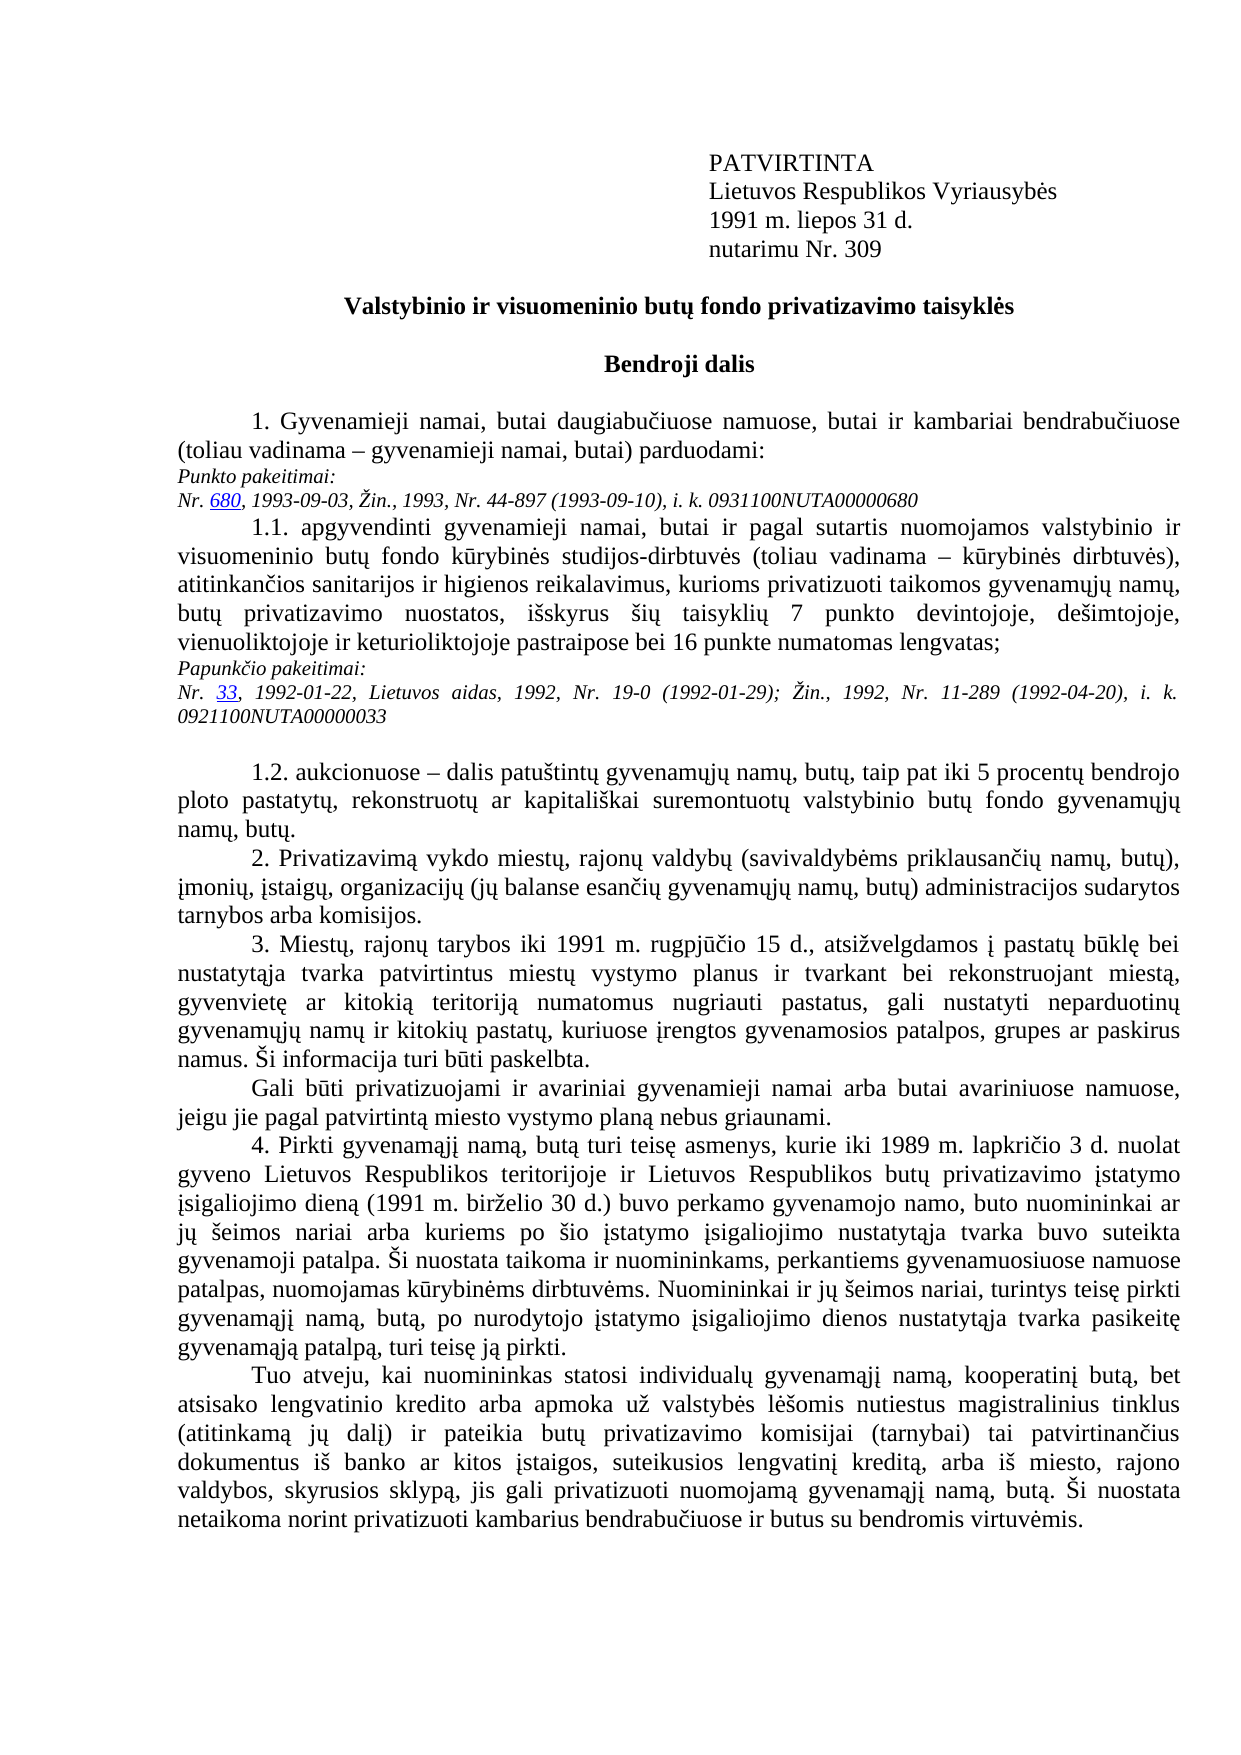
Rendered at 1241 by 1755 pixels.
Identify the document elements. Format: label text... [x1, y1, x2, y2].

text Papunkčio pakeitimai: [177, 656, 1181, 680]
text 4. Pirkti gyvenamąjį namą, butą turi teisę asmenys, kurie iki 1989 m. lapkričio 3 d. nuolat gyveno Lietuvos Respublikos teritorijoje ir Lietuvos Respublikos butų privatizavimo įstatymo įsigaliojimo dieną (1991 m. birželio 30 d.) buvo perkamo gyvenamojo namo, buto nuomininkai ar jų šeimos nariai arba kuriems po šio įstatymo įsigaliojimo nustatytąja tvarka buvo suteikta gyvenamoji patalpa. Ši nuostata taikoma ir nuomininkams, perkantiems gyvenamuosiuose namuose patalpas, nuomojamas kūrybinėms dirbtuvėms. Nuomininkai ir jų šeimos nariai, turintys teisę pirkti gyvenamąjį namą, butą, po nurodytojo įstatymo įsigaliojimo dienos nustatytąja tvarka pasikeitę gyvenamąją patalpą, turi teisę ją pirkti. [177, 1130, 1181, 1360]
text 3. Miestų, rajonų tarybos iki 1991 m. rugpjūčio 15 d., atsižvelgdamos į pastatų būklę bei nustatytąja tvarka patvirtintus miestų vystymo planus ir tvarkant bei rekonstruojant miestą, gyvenvietę ar kitokią teritoriją numatomus nugriauti pastatus, gali nustatyti neparduotinų gyvenamųjų namų ir kitokių pastatų, kuriuose įrengtos gyvenamosios patalpos, grupes ar paskirus namus. Ši informacija turi būti paskelbta. [177, 929, 1181, 1073]
text 1991 m. liepos 31 d. [177, 205, 1181, 234]
text 1.2. aukcionuose – dalis patuštintų gyvenamųjų namų, butų, taip pat iki 5 procentų bendrojo ploto pastatytų, rekonstruotų ar kapitališkai suremontuotų valstybinio butų fondo gyvenamųjų namų, butų. [177, 757, 1181, 843]
text Bendroji dalis [177, 349, 1181, 378]
text Lietuvos Respublikos Vyriausybės [177, 176, 1181, 205]
text nutarimu Nr. 309 [177, 234, 1181, 263]
text PATVIRTINTA [709, 148, 1181, 176]
text Valstybinio ir visuomeninio butų fondo privatizavimo taisyklės [177, 291, 1181, 320]
text Nr. 33, 1992-01-22, Lietuvos aidas, 1992, Nr. 19-0 (1992-01-29); Žin., 1992, Nr. 11-289 (1992-04-20), i. k. 0921100NUTA00000033 [177, 680, 1181, 728]
text Tuo atveju, kai nuomininkas statosi individualų gyvenamąjį namą, kooperatinį butą, bet atsisako lengvatinio kredito arba apmoka už valstybės lėšomis nutiestus magistralinius tinklus (atitinkamą jų dalį) ir pateikia butų privatizavimo komisijai (tarnybai) tai patvirtinančius dokumentus iš banko ar kitos įstaigos, suteikusios lengvatinį kreditą, arba iš miesto, rajono valdybos, skyrusios sklypą, jis gali privatizuoti nuomojamą gyvenamąjį namą, butą. Ši nuostata netaikoma norint privatizuoti kambarius bendrabučiuose ir butus su bendromis virtuvėmis. [177, 1360, 1181, 1533]
text 1.1. apgyvendinti gyvenamieji namai, butai ir pagal sutartis nuomojamos valstybinio ir visuomeninio butų fondo kūrybinės studijos-dirbtuvės (toliau vadinama – kūrybinės dirbtuvės), atitinkančios sanitarijos ir higienos reikalavimus, kurioms privatizuoti taikomos gyvenamųjų namų, butų privatizavimo nuostatos, išskyrus šių taisyklių 7 punkto devintojoje, dešimtojoje, vienuoliktojoje ir keturioliktojoje pastraipose bei 16 punkte numatomas lengvatas; [177, 512, 1181, 656]
text Punkto pakeitimai: [177, 464, 1181, 488]
text 1. Gyvenamieji namai, butai daugiabučiuose namuose, butai ir kambariai bendrabučiuose (toliau vadinama – gyvenamieji namai, butai) parduodami: [177, 406, 1181, 464]
text 2. Privatizavimą vykdo miestų, rajonų valdybų (savivaldybėms priklausančių namų, butų), įmonių, įstaigų, organizacijų (jų balanse esančių gyvenamųjų namų, butų) administracijos sudarytos tarnybos arba komisijos. [177, 843, 1181, 929]
text Gali būti privatizuojami ir avariniai gyvenamieji namai arba butai avariniuose namuose, jeigu jie pagal patvirtintą miesto vystymo planą nebus griaunami. [177, 1073, 1181, 1130]
text Nr. 680, 1993-09-03, Žin., 1993, Nr. 44-897 (1993-09-10), i. k. 0931100NUTA00000680 [177, 488, 1181, 512]
